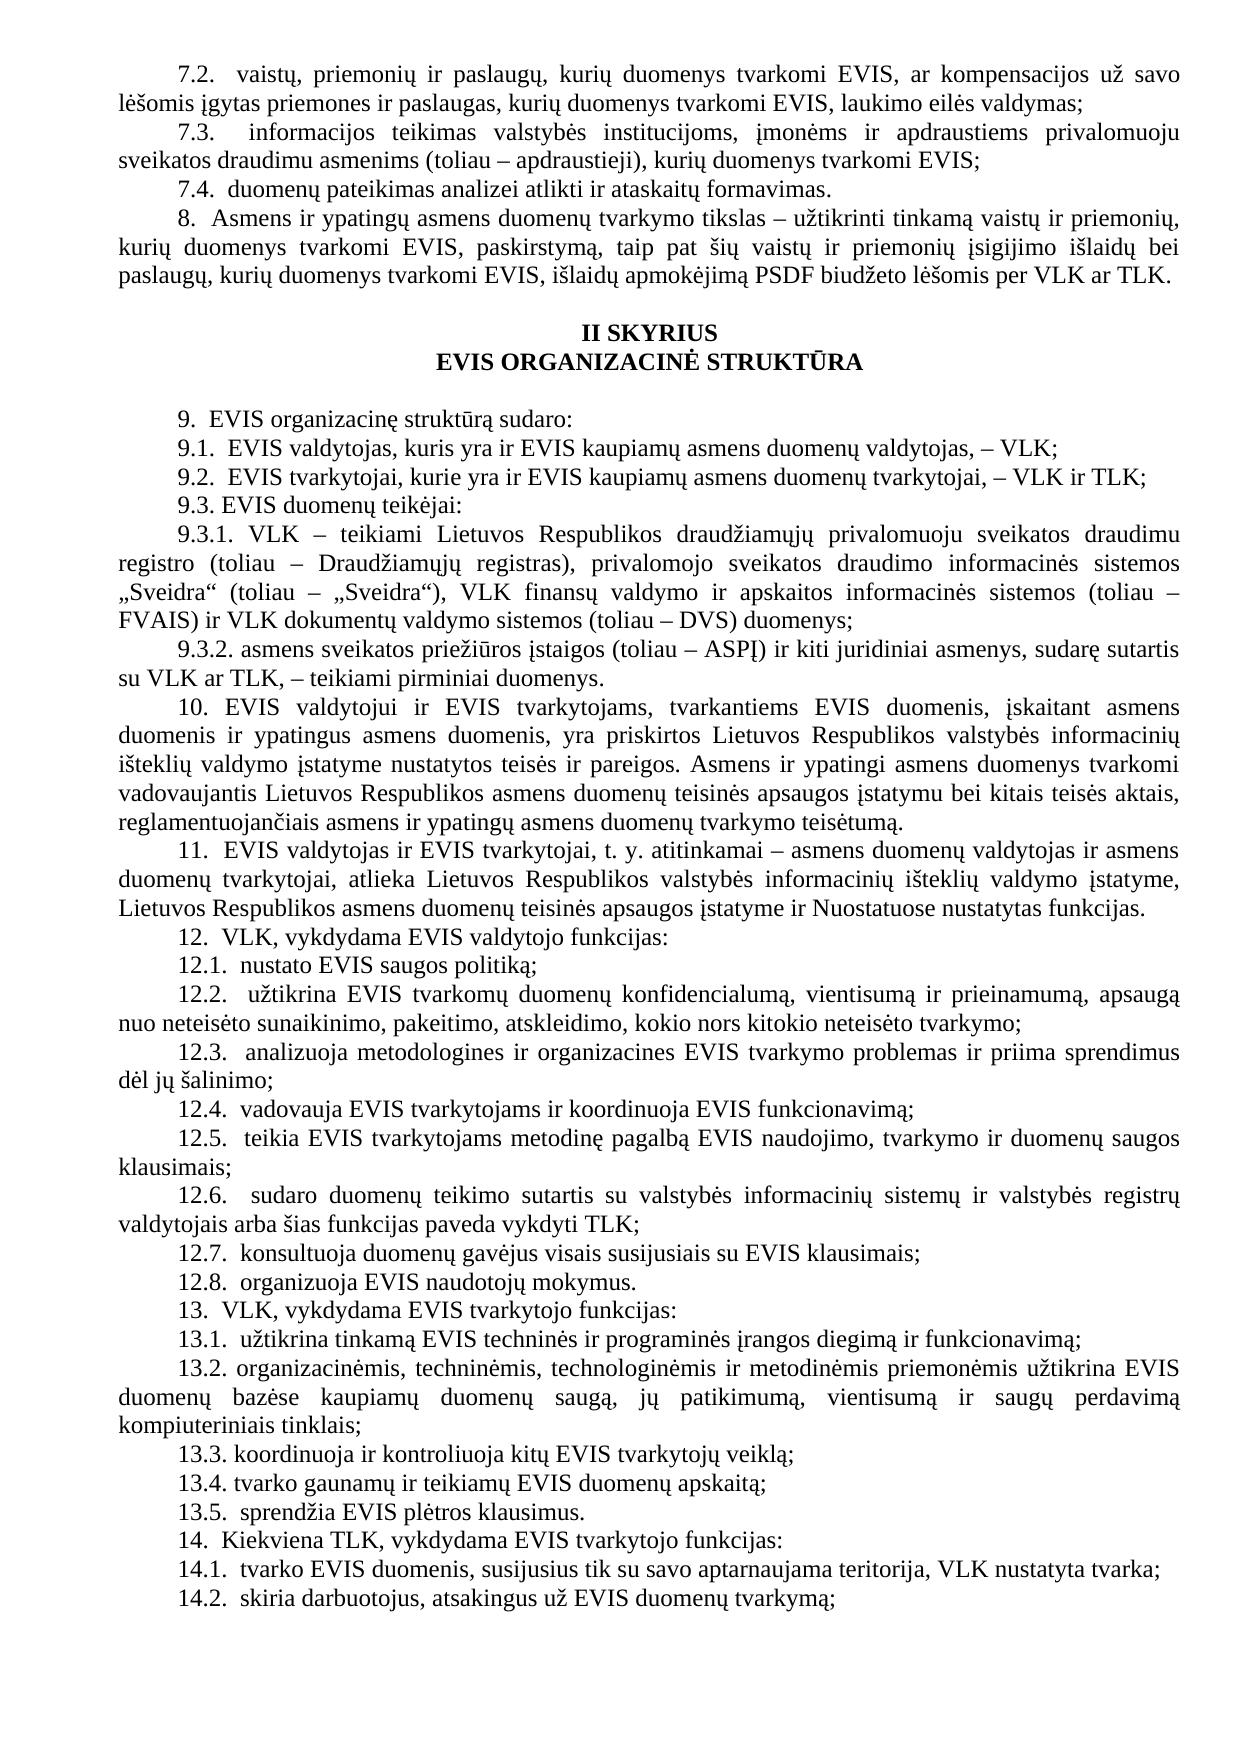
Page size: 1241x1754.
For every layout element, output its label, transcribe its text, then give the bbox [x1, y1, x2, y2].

text 13. VLK, vykdydama EVIS tvarkytojo funkcijas: [118, 1295, 1181, 1324]
text 12.1. nustato EVIS saugos politiką; [118, 950, 1181, 979]
text 12.3. analizuoja metodologines ir organizacines EVIS tvarkymo problemas ir priima sprendimus dėl jų šalinimo; [118, 1037, 1181, 1094]
text 13.2. organizacinėmis, techninėmis, technologinėmis ir metodinėmis priemonėmis užtikrina EVIS duomenų bazėse kaupiamų duomenų saugą, jų patikimumą, vientisumą ir saugų perdavimą kompiuteriniais tinklais; [118, 1353, 1181, 1439]
text 9. EVIS organizacinę struktūrą sudaro: [118, 404, 1181, 433]
text 12. VLK, vykdydama EVIS valdytojo funkcijas: [118, 922, 1181, 950]
text 9.3. EVIS duomenų teikėjai: [118, 490, 1181, 519]
text 12.6. sudaro duomenų teikimo sutartis su valstybės informacinių sistemų ir valstybės registrų valdytojais arba šias funkcijas paveda vykdyti TLK; [118, 1180, 1181, 1238]
text 7.2. vaistų, priemonių ir paslaugų, kurių duomenys tvarkomi EVIS, ar kompensacijos už savo lėšomis įgytas priemones ir paslaugas, kurių duomenys tvarkomi EVIS, laukimo eilės valdymas; [118, 59, 1181, 117]
text 11. EVIS valdytojas ir EVIS tvarkytojai, t. y. atitinkamai – asmens duomenų valdytojas ir asmens duomenų tvarkytojai, atlieka Lietuvos Respublikos valstybės informacinių išteklių valdymo įstatyme, Lietuvos Respublikos asmens duomenų teisinės apsaugos įstatyme ir Nuostatuose nustatytas funkcijas. [118, 835, 1181, 922]
text 12.4. vadovauja EVIS tvarkytojams ir koordinuoja EVIS funkcionavimą; [118, 1094, 1181, 1123]
text 12.8. organizuoja EVIS naudotojų mokymus. [118, 1267, 1181, 1295]
text 14.1. tvarko EVIS duomenis, susijusius tik su savo aptarnaujama teritorija, VLK nustatyta tvarka; [118, 1554, 1181, 1583]
text 13.5. sprendžia EVIS plėtros klausimus. [118, 1497, 1181, 1525]
text 14. Kiekviena TLK, vykdydama EVIS tvarkytojo funkcijas: [118, 1525, 1181, 1554]
text 9.3.1. VLK – teikiami Lietuvos Respublikos draudžiamųjų privalomuoju sveikatos draudimu registro (toliau – Draudžiamųjų registras), privalomojo sveikatos draudimo informacinės sistemos „Sveidra“ (toliau – „Sveidra“), VLK finansų valdymo ir apskaitos informacinės sistemos (toliau – FVAIS) ir VLK dokumentų valdymo sistemos (toliau – DVS) duomenys; [118, 519, 1181, 634]
text 12.5. teikia EVIS tvarkytojams metodinę pagalbą EVIS naudojimo, tvarkymo ir duomenų saugos klausimais; [118, 1123, 1181, 1180]
text 7.3. informacijos teikimas valstybės institucijoms, įmonėms ir apdraustiems privalomuoju sveikatos draudimu asmenims (toliau – apdraustieji), kurių duomenys tvarkomi EVIS; [118, 117, 1181, 174]
text 13.4. tvarko gaunamų ir teikiamų EVIS duomenų apskaitą; [118, 1468, 1181, 1497]
text 9.2. EVIS tvarkytojai, kurie yra ir EVIS kaupiamų asmens duomenų tvarkytojai, – VLK ir TLK; [118, 462, 1181, 490]
text 9.3.2. asmens sveikatos priežiūros įstaigos (toliau – ASPĮ) ir kiti juridiniai asmenys, sudarę sutartis su VLK ar TLK, – teikiami pirminiai duomenys. [118, 634, 1181, 692]
text 13.1. užtikrina tinkamą EVIS techninės ir programinės įrangos diegimą ir funkcionavimą; [118, 1324, 1181, 1353]
text 13.3. koordinuoja ir kontroliuoja kitų EVIS tvarkytojų veiklą; [118, 1439, 1181, 1468]
text II SKYRIUS [118, 318, 1181, 347]
text 9.1. EVIS valdytojas, kuris yra ir EVIS kaupiamų asmens duomenų valdytojas, – VLK; [118, 433, 1181, 462]
text 14.2. skiria darbuotojus, atsakingus už EVIS duomenų tvarkymą; [118, 1583, 1181, 1612]
text 8. Asmens ir ypatingų asmens duomenų tvarkymo tikslas – užtikrinti tinkamą vaistų ir priemonių, kurių duomenys tvarkomi EVIS, paskirstymą, taip pat šių vaistų ir priemonių įsigijimo išlaidų bei paslaugų, kurių duomenys tvarkomi EVIS, išlaidų apmokėjimą PSDF biudžeto lėšomis per VLK ar TLK. [118, 203, 1181, 289]
text 12.7. konsultuoja duomenų gavėjus visais susijusiais su EVIS klausimais; [118, 1238, 1181, 1267]
text 12.2. užtikrina EVIS tvarkomų duomenų konfidencialumą, vientisumą ir prieinamumą, apsaugą nuo neteisėto sunaikinimo, pakeitimo, atskleidimo, kokio nors kitokio neteisėto tvarkymo; [118, 979, 1181, 1037]
text 10. EVIS valdytojui ir EVIS tvarkytojams, tvarkantiems EVIS duomenis, įskaitant asmens duomenis ir ypatingus asmens duomenis, yra priskirtos Lietuvos Respublikos valstybės informacinių išteklių valdymo įstatyme nustatytos teisės ir pareigos. Asmens ir ypatingi asmens duomenys tvarkomi vadovaujantis Lietuvos Respublikos asmens duomenų teisinės apsaugos įstatymu bei kitais teisės aktais, reglamentuojančiais asmens ir ypatingų asmens duomenų tvarkymo teisėtumą. [118, 692, 1181, 835]
text EVIS ORGANIZACINĖ STRUKTŪRA [118, 347, 1181, 375]
text 7.4. duomenų pateikimas analizei atlikti ir ataskaitų formavimas. [118, 174, 1181, 203]
